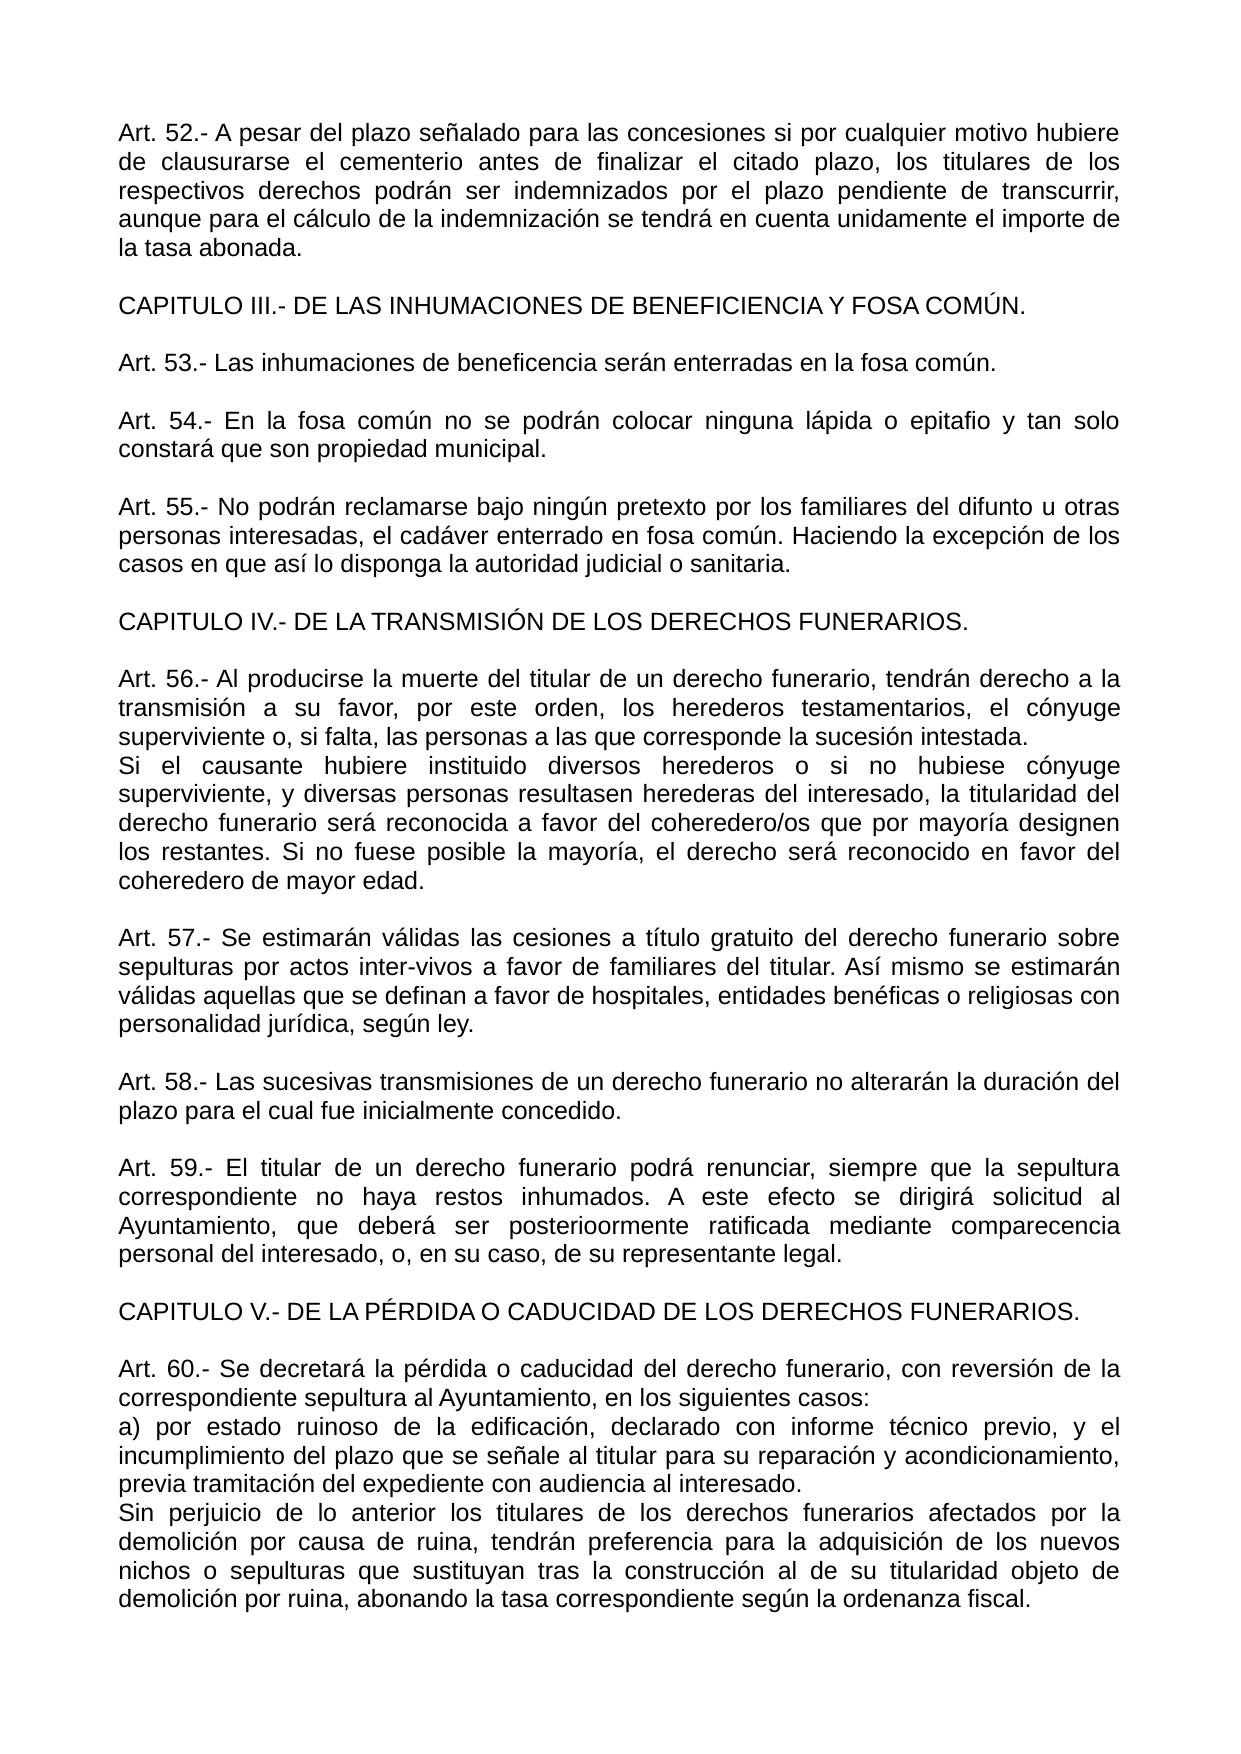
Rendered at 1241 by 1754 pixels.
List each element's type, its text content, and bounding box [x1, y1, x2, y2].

text CAPITULO IV.- DE LA TRANSMISIÓN DE LOS DERECHOS FUNERARIOS. [118, 607, 1122, 636]
text a) por estado ruinoso de la edificación, declarado con informe técnico previo, y el incumplimiento del plazo que se señale al titular para su reparación y acondicionamiento, previa tramitación del expediente con audiencia al interesado. [118, 1412, 1122, 1498]
text Art. 60.- Se decretará la pérdida o caducidad del derecho funerario, con reversión de la correspondiente sepultura al Ayuntamiento, en los siguientes casos: [118, 1354, 1122, 1412]
text CAPITULO V.- DE LA PÉRDIDA O CADUCIDAD DE LOS DERECHOS FUNERARIOS. [118, 1297, 1122, 1326]
text Art. 59.- El titular de un derecho funerario podrá renunciar, siempre que la sepultura correspondiente no haya restos inhumados. A este efecto se dirigirá solicitud al Ayuntamiento, que deberá ser posterioormente ratificada mediante comparecencia personal del interesado, o, en su caso, de su representante legal. [118, 1153, 1122, 1268]
text Sin perjuicio de lo anterior los titulares de los derechos funerarios afectados por la demolición por causa de ruina, tendrán preferencia para la adquisición de los nuevos nichos o sepulturas que sustituyan tras la construcción al de su titularidad objeto de demolición por ruina, abonando la tasa correspondiente según la ordenanza fiscal. [118, 1498, 1122, 1613]
text Art. 55.- No podrán reclamarse bajo ningún pretexto por los familiares del difunto u otras personas interesadas, el cadáver enterrado en fosa común. Haciendo la excepción de los casos en que así lo disponga la autoridad judicial o sanitaria. [118, 492, 1122, 578]
text Art. 52.- A pesar del plazo señalado para las concesiones si por cualquier motivo hubiere de clausurarse el cementerio antes de finalizar el citado plazo, los titulares de los respectivos derechos podrán ser indemnizados por el plazo pendiente de transcurrir, aunque para el cálculo de la indemnización se tendrá en cuenta unidamente el importe de la tasa abonada. [118, 118, 1122, 262]
text CAPITULO III.- DE LAS INHUMACIONES DE BENEFICIENCIA Y FOSA COMÚN. [118, 291, 1122, 319]
text Art. 54.- En la fosa común no se podrán colocar ninguna lápida o epitafio y tan solo constará que son propiedad municipal. [118, 406, 1122, 463]
text Art. 56.- Al producirse la muerte del titular de un derecho funerario, tendrán derecho a la transmisión a su favor, por este orden, los herederos testamentarios, el cónyuge superviviente o, si falta, las personas a las que corresponde la sucesión intestada. [118, 664, 1122, 751]
text Si el causante hubiere instituido diversos herederos o si no hubiese cónyuge superviviente, y diversas personas resultasen herederas del interesado, la titularidad del derecho funerario será reconocida a favor del coheredero/os que por mayoría designen los restantes. Si no fuese posible la mayoría, el derecho será reconocido en favor del coheredero de mayor edad. [118, 751, 1122, 894]
text Art. 58.- Las sucesivas transmisiones de un derecho funerario no alterarán la duración del plazo para el cual fue inicialmente concedido. [118, 1067, 1122, 1124]
text Art. 53.- Las inhumaciones de beneficencia serán enterradas en la fosa común. [118, 348, 1122, 377]
text Art. 57.- Se estimarán válidas las cesiones a título gratuito del derecho funerario sobre sepulturas por actos inter-vivos a favor de familiares del titular. Así mismo se estimarán válidas aquellas que se definan a favor de hospitales, entidades benéficas o religiosas con personalidad jurídica, según ley. [118, 923, 1122, 1038]
